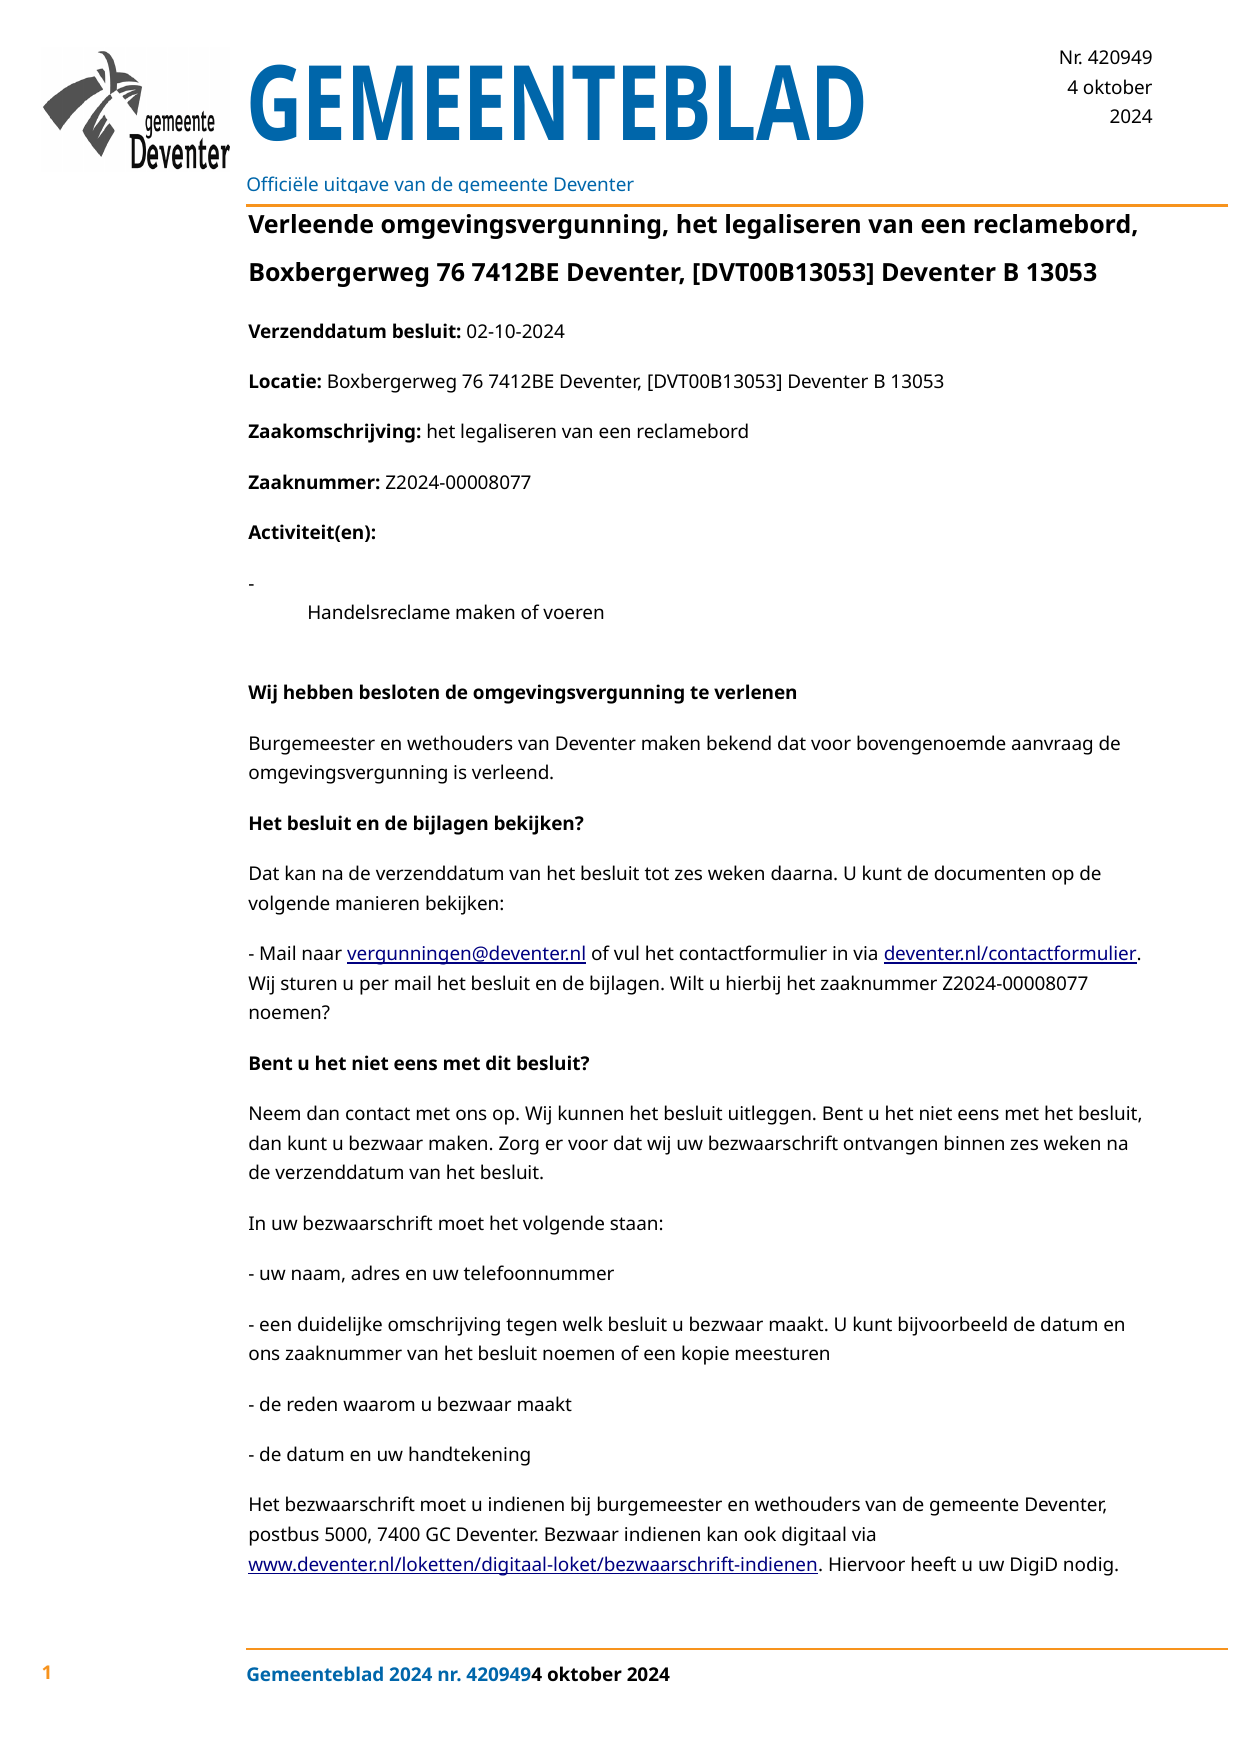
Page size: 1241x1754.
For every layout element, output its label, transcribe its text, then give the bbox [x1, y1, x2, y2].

text Het bezwaarschrift moet u indienen bij burgemeester en wethouders van de gemeente Deventer, postbus 5000, 7400 GC Deventer. Bezwaar indienen kan ook digitaal via www.deventer.nl/loketten/digitaal-loket/bezwaarschrift-indienen. Hiervoor heeft u uw DigiD nodig. [248, 1492, 1152, 1577]
text Zaakomschrijving: het legaliseren van een reclamebord [248, 419, 1152, 444]
text Het besluit en de bijlagen bekijken? [248, 810, 1152, 836]
text - een duidelijke omschrijving tegen welk besluit u bezwaar maakt. U kunt bijvoorbeeld de datum en ons zaaknummer van het besluit noemen of een kopie meesturen [248, 1311, 1152, 1366]
text Neem dan contact met ons op. Wij kunnen het besluit uitleggen. Bent u het niet eens met het besluit, dan kunt u bezwaar maken. Zorg er voor dat wij uw bezwaarschrift ontvangen binnen zes weken na de verzenddatum van het besluit. [248, 1100, 1152, 1185]
text Activiteit(en): [248, 519, 1152, 545]
text - uw naam, adres en uw telefoonnummer [248, 1260, 1152, 1286]
text - de datum en uw handtekening [248, 1441, 1152, 1467]
text Burgemeester en wethouders van Deventer maken bekend dat voor bovengenoemde aanvraag de omgevingsvergunning is verleend. [248, 730, 1152, 785]
text - de reden waarom u bezwaar maakt [248, 1391, 1152, 1417]
text Zaaknummer: Z2024-00008077 [248, 469, 1152, 495]
text Dat kan na de verzenddatum van het besluit tot zes weken daarna. U kunt de documenten op de volgende manieren bekijken: [248, 860, 1152, 916]
text Wij hebben besloten de omgevingsvergunning te verlenen [248, 679, 1152, 705]
picture [41, 47, 231, 172]
text - Mail naar vergunningen@deventer.nl of vul het contactformulier in via deventer.nl/contactformulier. Wij sturen u per mail het besluit en de bijlagen. Wilt u hierbij het zaaknummer Z2024-00008077 noemen? [248, 940, 1152, 1025]
text Bent u het niet eens met dit besluit? [248, 1050, 1152, 1076]
text Verleende omgevingsvergunning, het legaliseren van een reclamebord, Boxbergerweg 76 7412BE Deventer, [DVT00B13053] Deventer B 13053 [248, 207, 1152, 288]
text In uw bezwaarschrift moet het volgende staan: [248, 1210, 1152, 1236]
text Locatie: Boxbergerweg 76 7412BE Deventer, [DVT00B13053] Deventer B 13053 [248, 368, 1152, 394]
list Handelsreclame maken of voeren [248, 599, 1152, 625]
text Verzenddatum besluit: 02-10-2024 [248, 318, 1152, 344]
